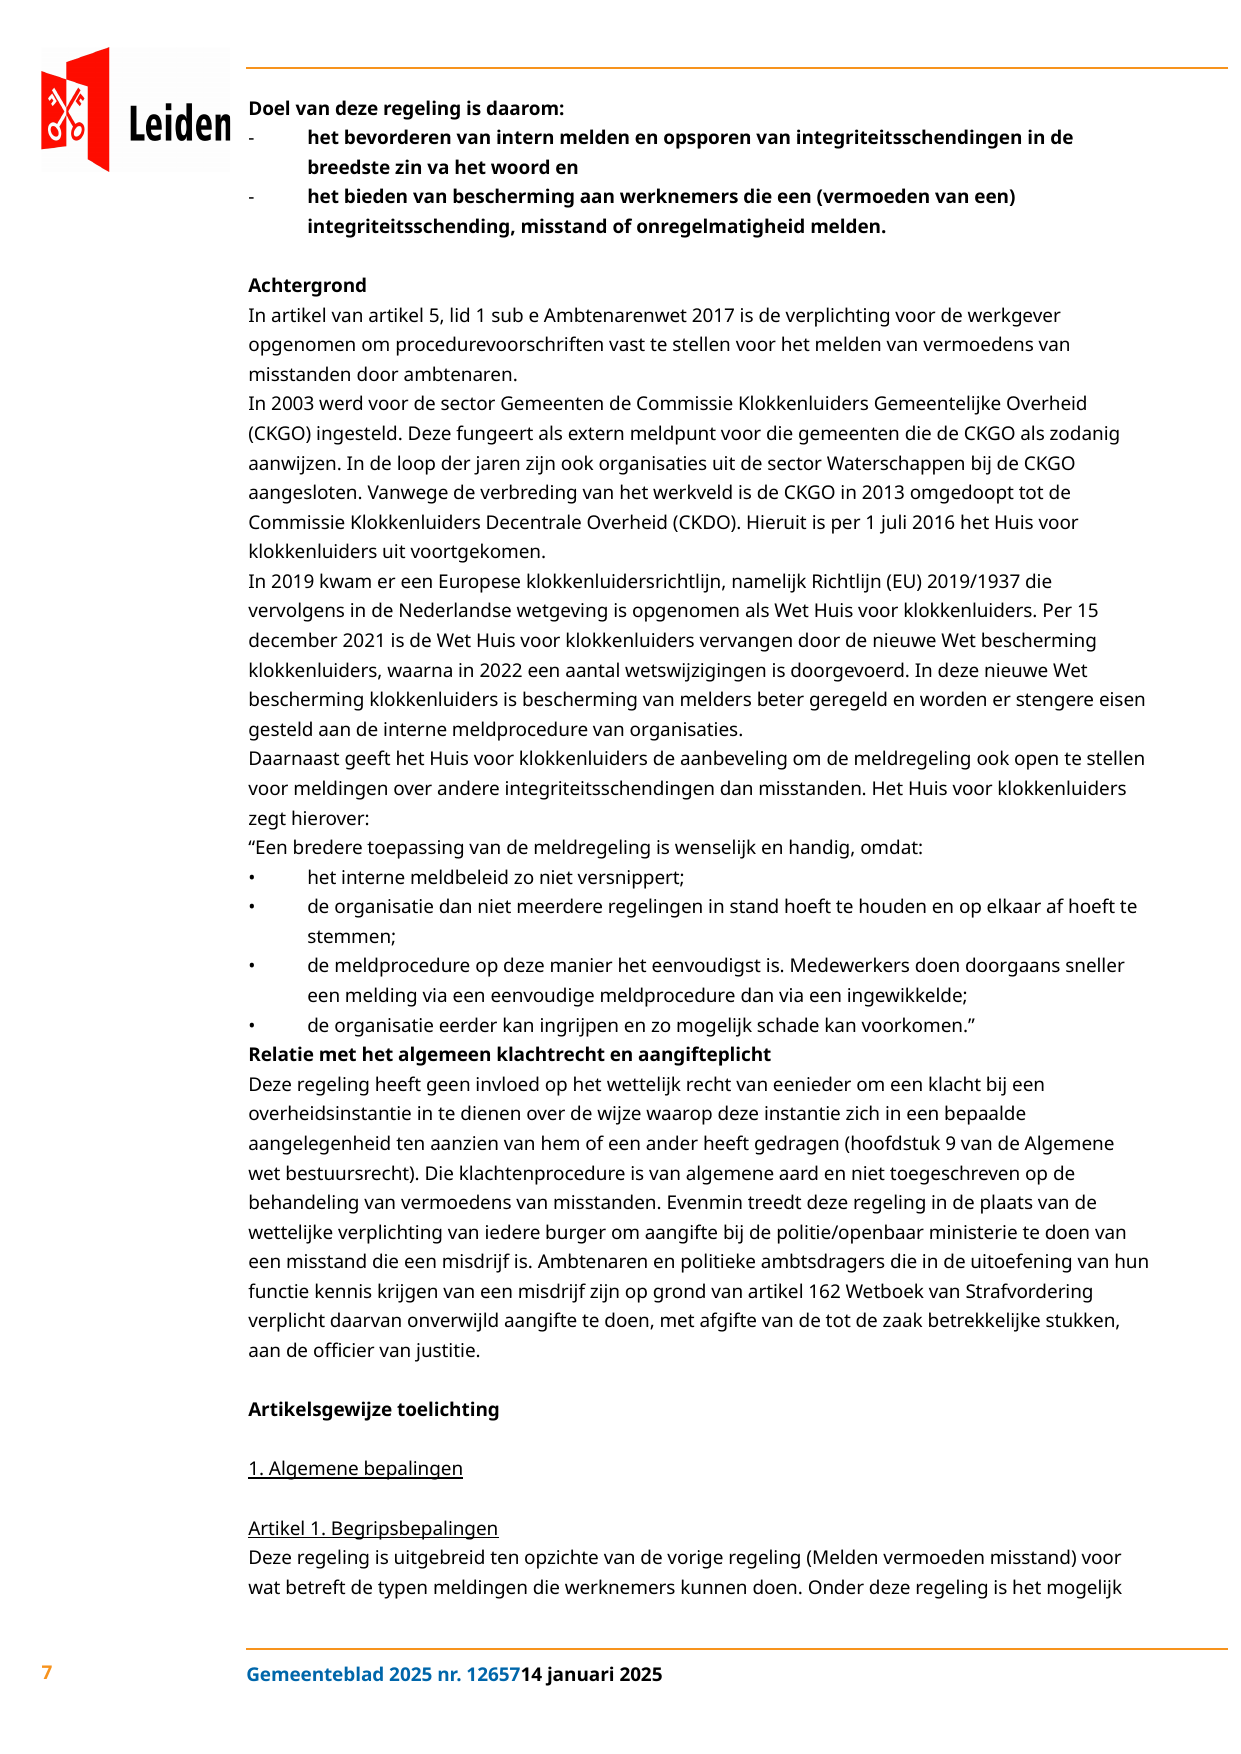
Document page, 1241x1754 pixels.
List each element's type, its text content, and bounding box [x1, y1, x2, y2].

text Daarnaast geeft het Huis voor klokkenluiders de aanbeveling om de meldregeling ook open te stellen voor meldingen over andere integriteitsschendingen dan misstanden. Het Huis voor klokkenluiders zegt hierover: [248, 746, 1152, 831]
text 1. Algemene bepalingen [248, 1456, 1152, 1481]
picture [41, 47, 231, 172]
list het bevorderen van intern melden en opsporen van integriteitsschendingen in de breedste zin va het woord en [248, 124, 1152, 180]
text Achtergrond [248, 272, 1152, 298]
list de meldprocedure op deze manier het eenvoudigst is. Medewerkers doen doorgaans sneller een melding via een eenvoudige meldprocedure dan via een ingewikkelde; [248, 953, 1152, 1008]
list het bieden van bescherming aan werknemers die een (vermoeden van een) integriteitsschending, misstand of onregelmatigheid melden. [248, 183, 1152, 239]
list de organisatie dan niet meerdere regelingen in stand hoeft te houden en op elkaar af hoeft te stemmen; [248, 893, 1152, 949]
text In 2003 werd voor de sector Gemeenten de Commissie Klokkenluiders Gemeentelijke Overheid (CKGO) ingesteld. Deze fungeert als extern meldpunt voor die gemeenten die de CKGO als zodanig aanwijzen. In de loop der jaren zijn ook organisaties uit de sector Waterschappen bij de CKGO aangesloten. Vanwege de verbreding van het werkveld is de CKGO in 2013 omgedoopt tot de Commissie Klokkenluiders Decentrale Overheid (CKDO). Hieruit is per 1 juli 2016 het Huis voor klokkenluiders uit voortgekomen. [248, 391, 1152, 564]
text Relatie met het algemeen klachtrecht en aangifteplicht [248, 1041, 1152, 1067]
list het interne meldbeleid zo niet versnippert; [248, 864, 1152, 890]
text Deze regeling is uitgebreid ten opzichte van de vorige regeling (Melden vermoeden misstand) voor wat betreft de typen meldingen die werknemers kunnen doen. Onder deze regeling is het mogelijk [248, 1544, 1152, 1600]
text Deze regeling heeft geen invloed op het wettelijk recht van eenieder om een klacht bij een overheidsinstantie in te dienen over de wijze waarop deze instantie zich in een bepaalde aangelegenheid ten aanzien van hem of een ander heeft gedragen (hoofdstuk 9 van de Algemene wet bestuursrecht). Die klachtenprocedure is van algemene aard en niet toegeschreven op de behandeling van vermoedens van misstanden. Evenmin treedt deze regeling in de plaats van de wettelijke verplichting van iedere burger om aangifte bij de politie/openbaar ministerie te doen van een misstand die een misdrijf is. Ambtenaren en politieke ambtsdragers die in de uitoefening van hun functie kennis krijgen van een misdrijf zijn op grond van artikel 162 Wetboek van Strafvordering verplicht daarvan onverwijld aangifte te doen, met afgifte van de tot de zaak betrekkelijke stukken, aan de officier van justitie. [248, 1071, 1152, 1363]
list de organisatie eerder kan ingrijpen en zo mogelijk schade kan voorkomen.” [248, 1012, 1152, 1038]
text Doel van deze regeling is daarom: [248, 95, 1152, 121]
text Artikelsgewijze toelichting [248, 1396, 1152, 1422]
text Artikel 1. Begripsbepalingen [248, 1515, 1152, 1541]
text In 2019 kwam er een Europese klokkenluidersrichtlijn, namelijk Richtlijn (EU) 2019/1937 die vervolgens in de Nederlandse wetgeving is opgenomen als Wet Huis voor klokkenluiders. Per 15 december 2021 is de Wet Huis voor klokkenluiders vervangen door de nieuwe Wet bescherming klokkenluiders, waarna in 2022 een aantal wetswijzigingen is doorgevoerd. In deze nieuwe Wet bescherming klokkenluiders is bescherming van melders beter geregeld en worden er stengere eisen gesteld aan de interne meldprocedure van organisaties. [248, 568, 1152, 742]
text In artikel van artikel 5, lid 1 sub e Ambtenarenwet 2017 is de verplichting voor de werkgever opgenomen om procedurevoorschriften vast te stellen voor het melden van vermoedens van misstanden door ambtenaren. [248, 302, 1152, 387]
text “Een bredere toepassing van de meldregeling is wenselijk en handig, omdat: [248, 834, 1152, 860]
